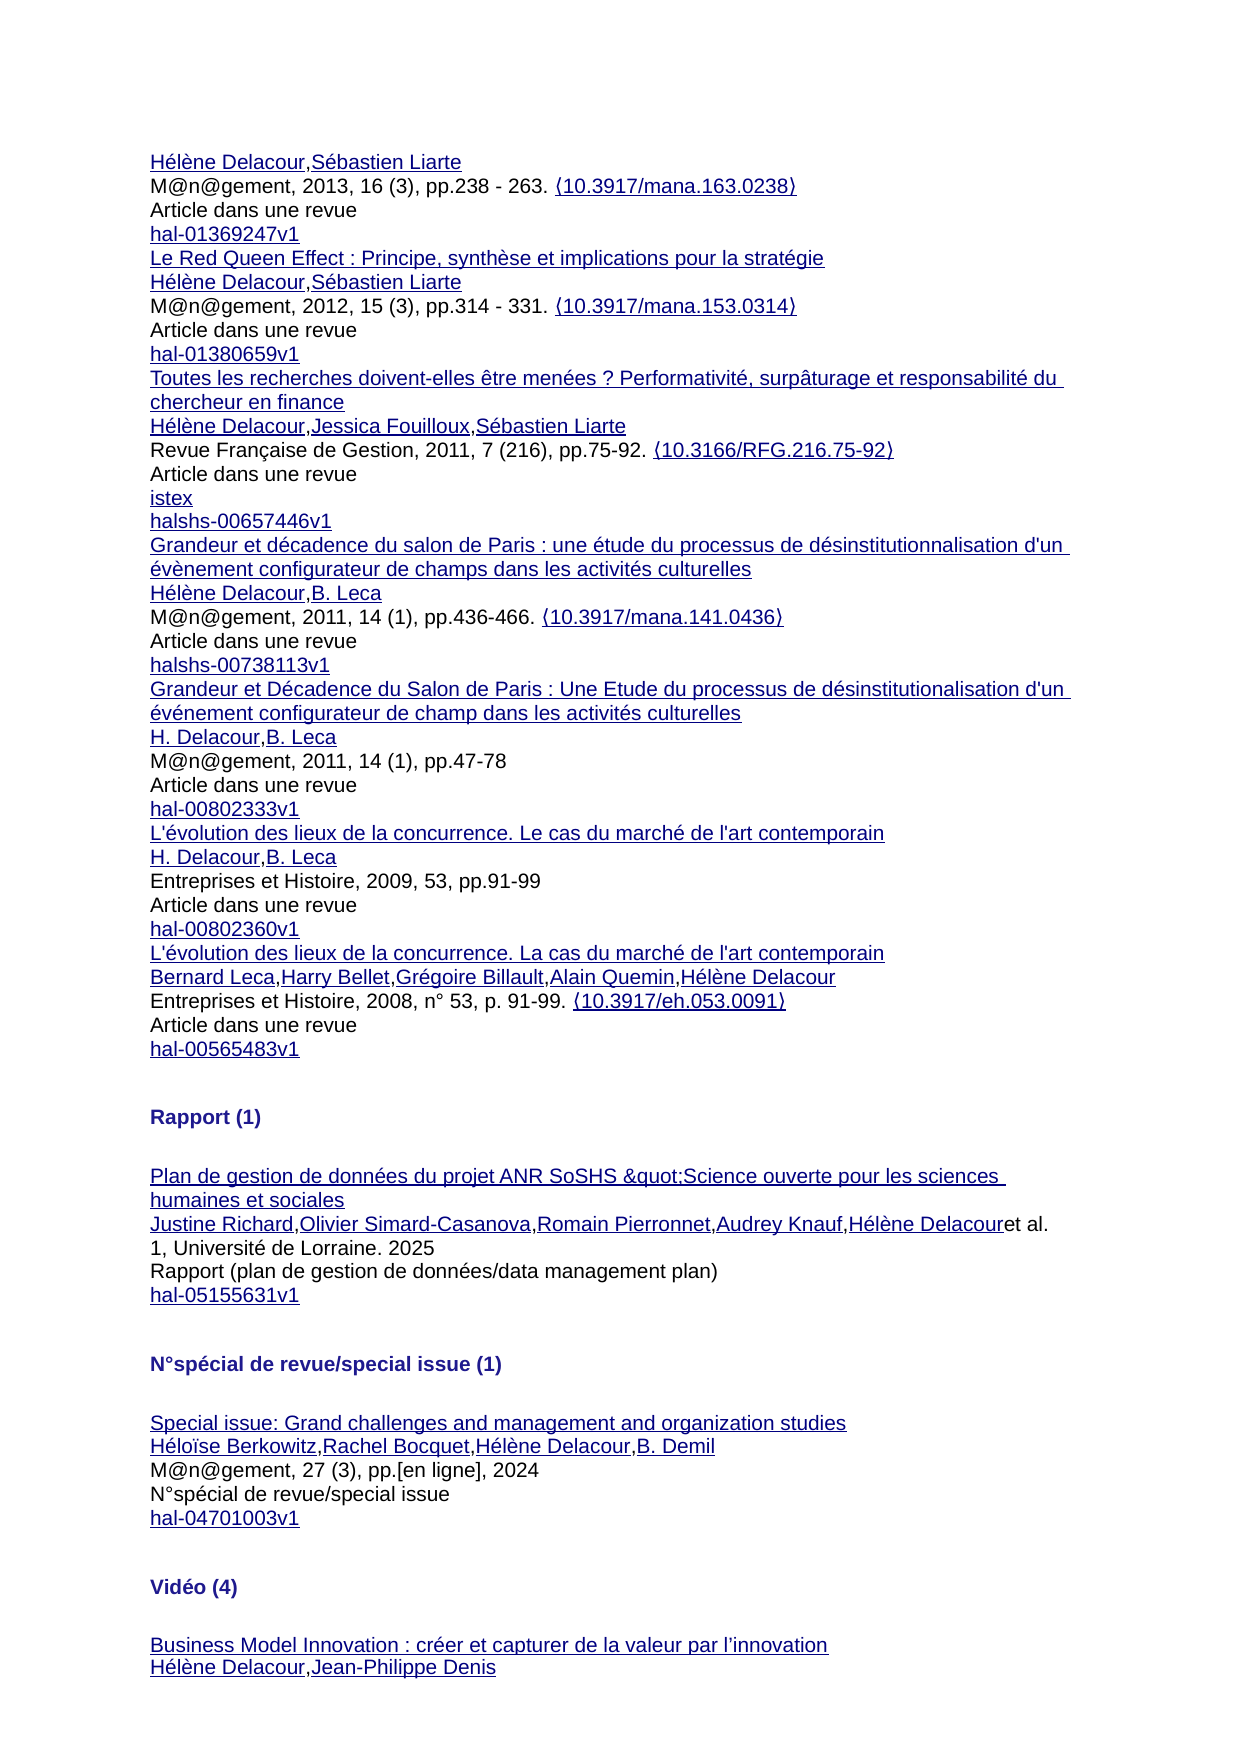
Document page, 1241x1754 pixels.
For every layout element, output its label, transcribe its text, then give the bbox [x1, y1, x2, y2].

table_cell Grandeur et décadence du salon de Paris : une étude du processus de désinstitutionnalisation d'un évènement configurateur de champs dans les activités culturelles Hélène Delacour,B. Leca M@n@gement, 2011, 14 (1), pp.436-466. ⟨10.3917/mana.141.0436⟩ Article dans une revue halshs-00738113v1 [150, 533, 1090, 677]
table_cell Hélène Delacour,Sébastien Liarte M@n@gement, 2013, 16 (3), pp.238 - 263. ⟨10.3917/mana.163.0238⟩ Article dans une revue hal-01369247v1 [150, 150, 1090, 246]
subtitle N°spécial de revue/special issue (1) [150, 1352, 1090, 1376]
subtitle Rapport (1) [150, 1105, 1090, 1129]
table_header Business Model Innovation : créer et capturer de la valeur par l’innovation Hélène Delacour,Jean-Philippe Denis [150, 1633, 1090, 1679]
table_cell Toutes les recherches doivent-elles être menées ? Performativité, surpâturage et responsabilité du chercheur en finance Hélène Delacour,Jessica Fouilloux,Sébastien Liarte Revue Française de Gestion, 2011, 7 (216), pp.75-92. ⟨10.3166/RFG.216.75-92⟩ Article dans une revue istex halshs-00657446v1 [150, 366, 1090, 533]
table_cell L'évolution des lieux de la concurrence. La cas du marché de l'art contemporain Bernard Leca,Harry Bellet,Grégoire Billault,Alain Quemin,Hélène Delacour Entreprises et Histoire, 2008, n° 53, p. 91-99. ⟨10.3917/eh.053.0091⟩ Article dans une revue hal-00565483v1 [150, 941, 1090, 1060]
table_cell Le Red Queen Effect : Principe, synthèse et implications pour la stratégie Hélène Delacour,Sébastien Liarte M@n@gement, 2012, 15 (3), pp.314 - 331. ⟨10.3917/mana.153.0314⟩ Article dans une revue hal-01380659v1 [150, 246, 1090, 366]
table_header Special issue: Grand challenges and management and organization studies Héloïse Berkowitz,Rachel Bocquet,Hélène Delacour,B. Demil M@n@gement, 27 (3), pp.[en ligne], 2024 N°spécial de revue/special issue hal-04701003v1 [150, 1410, 1090, 1530]
table_cell L'évolution des lieux de la concurrence. Le cas du marché de l'art contemporain H. Delacour,B. Leca Entreprises et Histoire, 2009, 53, pp.91-99 Article dans une revue hal-00802360v1 [150, 821, 1090, 941]
table_cell Grandeur et Décadence du Salon de Paris : Une Etude du processus de désinstitutionalisation d'un événement configurateur de champ dans les activités culturelles H. Delacour,B. Leca M@n@gement, 2011, 14 (1), pp.47-78 Article dans une revue hal-00802333v1 [150, 677, 1090, 821]
subtitle Vidéo (4) [150, 1575, 1090, 1599]
table_header Plan de gestion de données du projet ANR SoSHS &quot;Science ouverte pour les sciences humaines et sociales Justine Richard,Olivier Simard-Casanova,Romain Pierronnet,Audrey Knauf,Hélène Delacouret al. 1, Université de Lorraine. 2025 Rapport (plan de gestion de données/data management plan) hal-05155631v1 [150, 1164, 1090, 1307]
